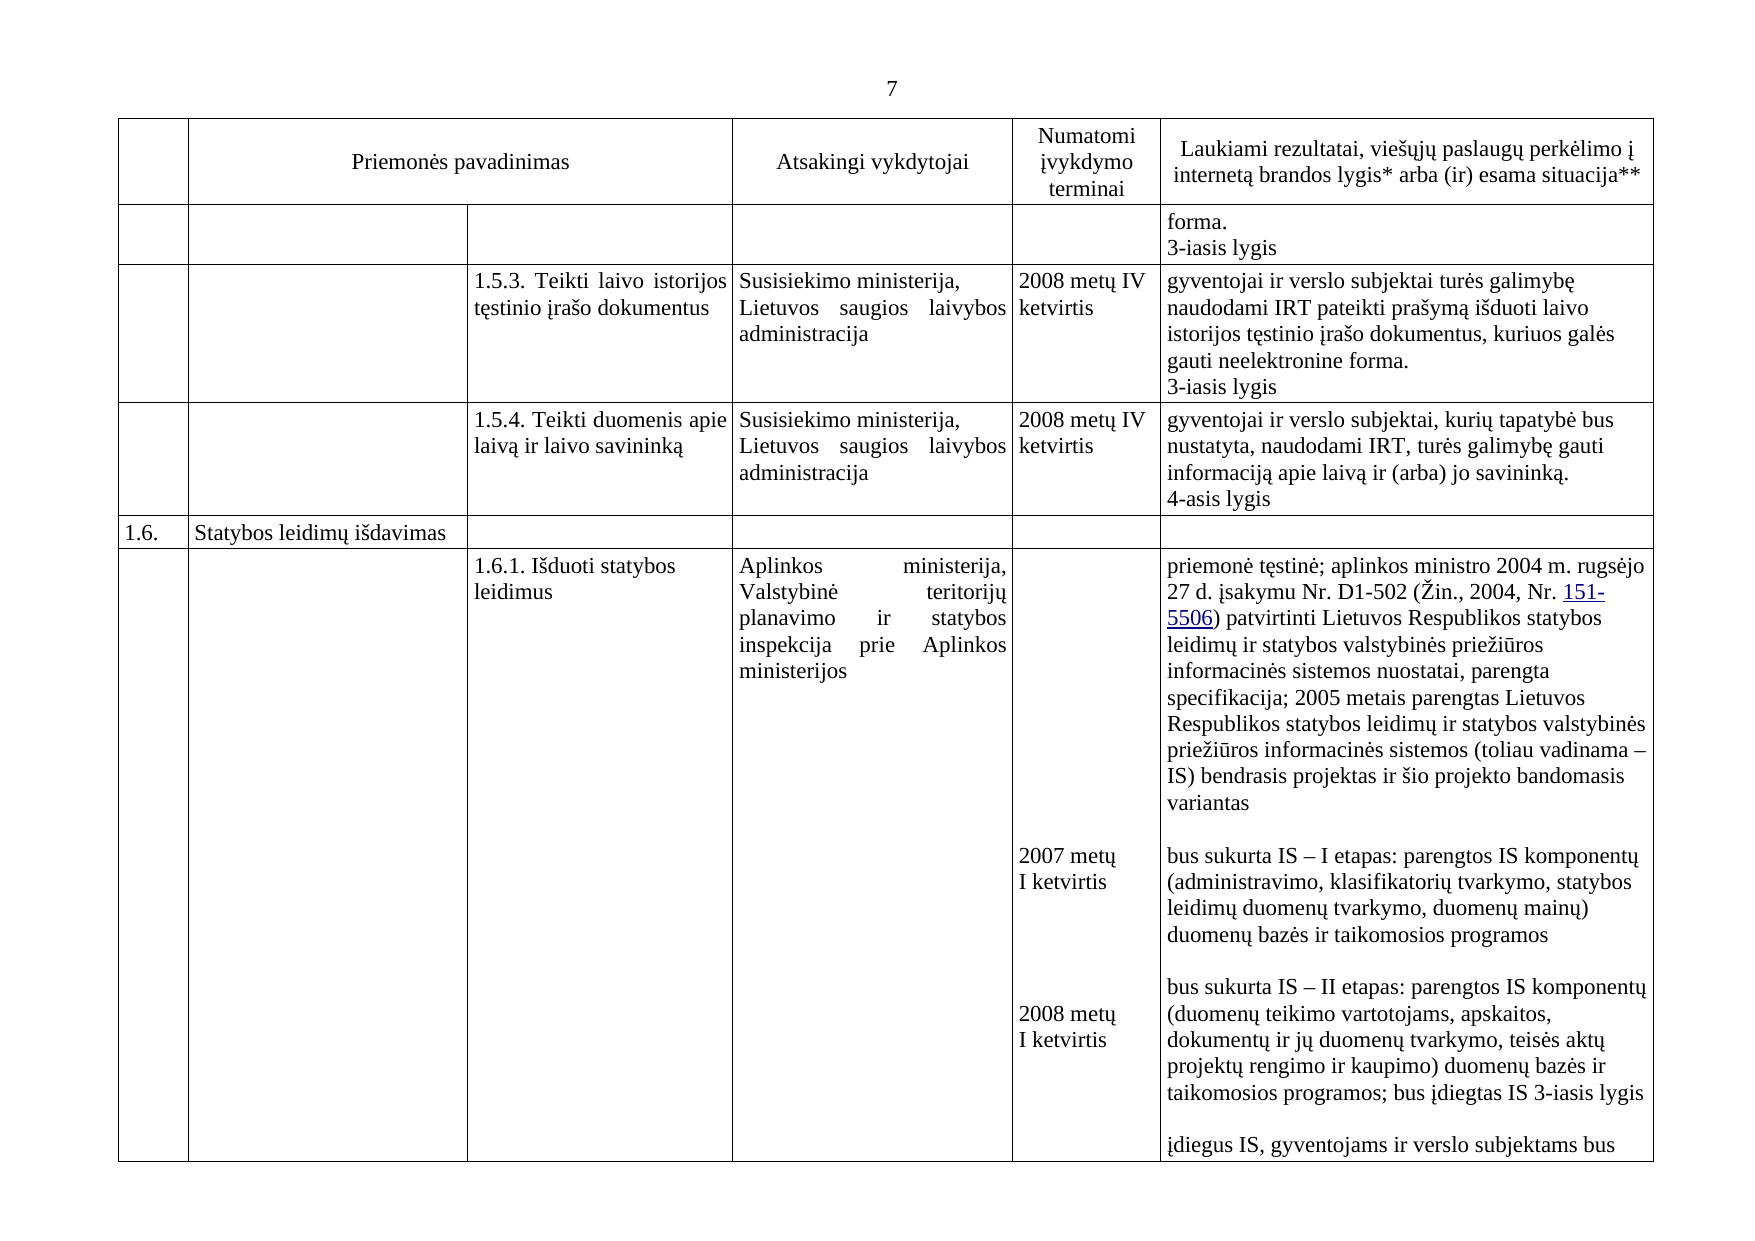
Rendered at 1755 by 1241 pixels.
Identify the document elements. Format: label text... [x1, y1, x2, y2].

table_cell 1.5.3. Teikti laivo istorijos tęstinio įrašo dokumentus [468, 265, 732, 402]
table_header Priemonės pavadinimas [189, 119, 732, 204]
table_cell Aplinkos ministerija, Valstybinė teritorijų planavimo ir statybos inspekcija prie Aplinkos ministerijos [733, 549, 1012, 1161]
table_cell Statybos leidimų išdavimas [189, 516, 467, 548]
table_cell [119, 205, 188, 264]
table_cell 2008 metų IV ketvirtis [1013, 265, 1160, 402]
table_cell [1161, 516, 1653, 548]
table_cell forma. 3-iasis lygis [1161, 205, 1653, 264]
table_cell priemonė tęstinė; aplinkos ministro 2004 m. rugsėjo 27 d. įsakymu Nr. D1-502 (Žin., 2004, Nr. 151-5506) patvirtinti Lietuvos Respublikos statybos leidimų ir statybos valstybinės priežiūros informacinės sistemos nuostatai, parengta specifikacija; 2005 metais parengtas Lietuvos Respublikos statybos leidimų ir statybos valstybinės priežiūros informacinės sistemos (toliau vadinama – IS) bendrasis projektas ir šio projekto bandomasis variantas bus sukurta IS – I etapas: parengtos IS komponentų (administravimo, klasifikatorių tvarkymo, statybos leidimų duomenų tvarkymo, duomenų mainų) duomenų bazės ir taikomosios programos bus sukurta IS – II etapas: parengtos IS komponentų (duomenų teikimo vartotojams, apskaitos, dokumentų ir jų duomenų tvarkymo, teisės aktų projektų rengimo ir kaupimo) duomenų bazės ir taikomosios programos; bus įdiegtas IS 3-iasis lygis įdiegus IS, gyventojams ir verslo subjektams bus [1161, 549, 1653, 1161]
table_cell [189, 549, 467, 1161]
table_cell [119, 265, 188, 402]
table_cell [119, 549, 188, 1161]
table_cell [468, 516, 732, 548]
table_cell 1.6.1. Išduoti statybos leidimus [468, 549, 732, 1161]
table_header Numatomi įvykdymo terminai [1013, 119, 1160, 204]
table_cell Susisiekimo ministerija, Lietuvos saugios laivybos administracija [733, 265, 1012, 402]
table_cell 2007 metų I ketvirtis 2008 metų I ketvirtis [1013, 549, 1160, 1161]
table_cell 1.5.4. Teikti duomenis apie laivą ir laivo savininką [468, 403, 732, 514]
table_cell [1013, 516, 1160, 548]
table_cell [733, 205, 1012, 264]
table_cell [1013, 205, 1160, 264]
table_cell Susisiekimo ministerija, Lietuvos saugios laivybos administracija [733, 403, 1012, 514]
table_cell [189, 265, 467, 402]
table_header Laukiami rezultatai, viešųjų paslaugų perkėlimo į internetą brandos lygis* arba (ir) esama situacija** [1161, 119, 1653, 204]
table_cell [189, 403, 467, 514]
table_cell [733, 516, 1012, 548]
table_cell [119, 403, 188, 514]
table_cell 2008 metų IV ketvirtis [1013, 403, 1160, 514]
table_cell gyventojai ir verslo subjektai, kurių tapatybė bus nustatyta, naudodami IRT, turės galimybę gauti informaciją apie laivą ir (arba) jo savininką. 4-asis lygis [1161, 403, 1653, 514]
table_header Atsakingi vykdytojai [733, 119, 1012, 204]
table_cell [189, 205, 467, 264]
table_cell 1.6. [119, 516, 188, 548]
table_cell gyventojai ir verslo subjektai turės galimybę naudodami IRT pateikti prašymą išduoti laivo istorijos tęstinio įrašo dokumentus, kuriuos galės gauti neelektronine forma. 3-iasis lygis [1161, 265, 1653, 402]
table_cell [468, 205, 732, 264]
table_header [119, 119, 188, 204]
